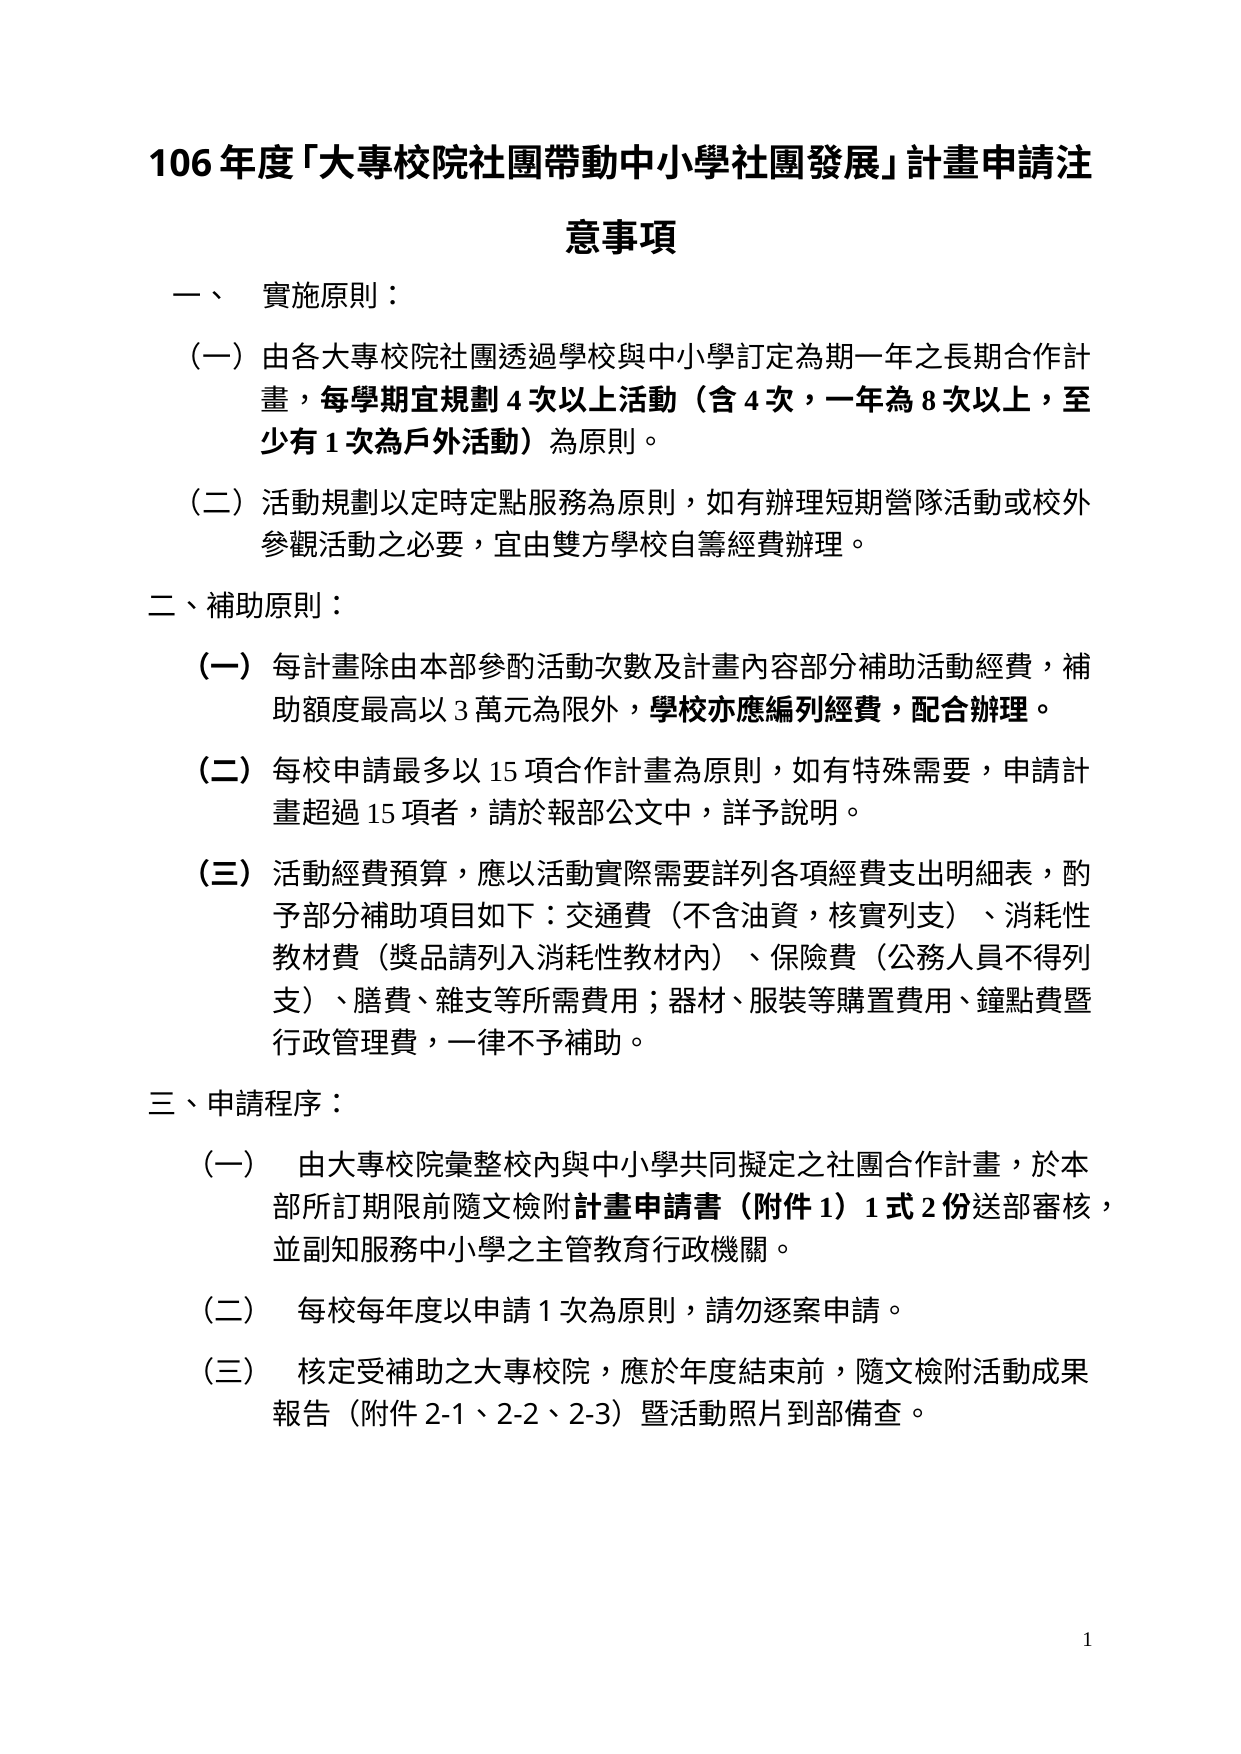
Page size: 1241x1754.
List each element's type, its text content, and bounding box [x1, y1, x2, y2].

list 每計畫除由本部參酌活動次數及計畫內容部分補助活動經費，補助額度最高以3萬元為限外，學校亦應編列經費，配合辦理。 [181, 644, 1092, 728]
list 核定受補助之大專校院，應於年度結束前，隨文檢附活動成果報告（附件2-1、2-2、2-3）暨活動照片到部備查。 [185, 1348, 1092, 1433]
text 二、補助原則： [148, 583, 1092, 625]
list 每校每年度以申請1次為原則，請勿逐案申請。 [185, 1287, 1092, 1330]
text （二）活動規劃以定時定點服務為原則，如有辦理短期營隊活動或校外參觀活動之必要，宜由雙方學校自籌經費辦理。 [173, 479, 1092, 564]
text 106年度「大專校院社團帶動中小學社團發展」計畫申請注意事項 [148, 123, 1092, 273]
list 每校申請最多以15項合作計畫為原則，如有特殊需要，申請計畫超過15項者，請於報部公文中，詳予說明。 [181, 747, 1092, 832]
list 由大專校院彙整校內與中小學共同擬定之社團合作計畫，於本部所訂期限前隨文檢附計畫申請書（附件1）1式2份送部審核，並副知服務中小學之主管教育行政機關。 [185, 1142, 1092, 1269]
list 實施原則： [173, 273, 1092, 315]
text 三、申請程序： [148, 1081, 1092, 1123]
list 活動經費預算，應以活動實際需要詳列各項經費支出明細表，酌予部分補助項目如下：交通費（不含油資，核實列支）、消耗性教材費（獎品請列入消耗性教材內）、保險費（公務人員不得列支）、膳費、雜支等所需費用；器材、服裝等購置費用、鐘點費暨行政管理費，一律不予補助。 [181, 851, 1092, 1062]
text （一）由各大專校院社團透過學校與中小學訂定為期一年之長期合作計畫，每學期宜規劃4次以上活動（含4次，一年為8次以上，至少有1次為戶外活動）為原則。 [173, 334, 1092, 461]
